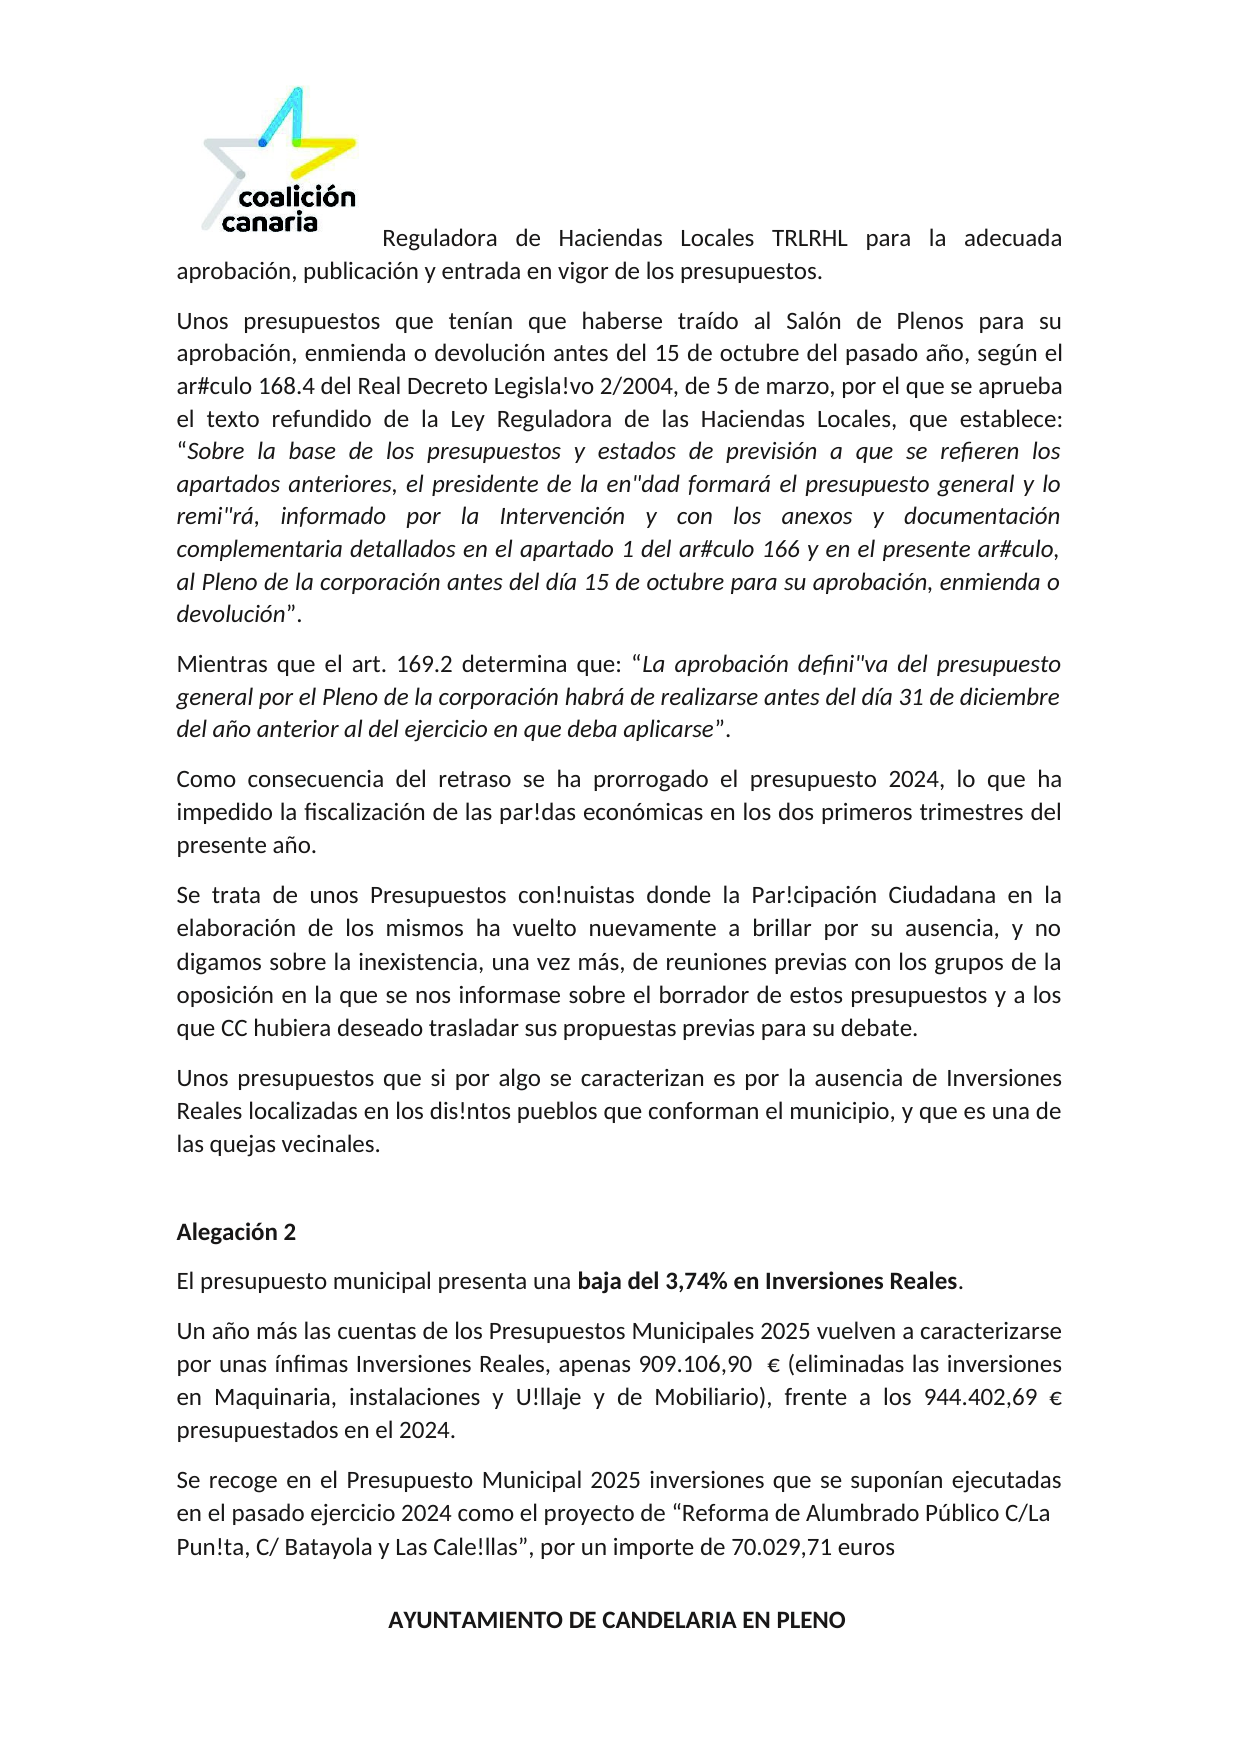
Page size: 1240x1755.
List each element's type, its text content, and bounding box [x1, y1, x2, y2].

text Pun!ta, C/ Batayola y Las Cale!llas”, por un importe de 70.029,71 euros [176, 1531, 1063, 1561]
text Un año más las cuentas de los Presupuestos Municipales 2025 vuelven a caracterizarse por unas ínfimas Inversiones Reales, apenas 909.106,90 € (eliminadas las inversiones en Maquinaria, instalaciones y U!llaje y de Mobiliario), frente a los 944.402,69 € presupuestados en el 2024. [176, 1315, 1063, 1445]
text Reguladora de Haciendas Locales TRLRHL para la adecuada aprobación, publicación y entrada en vigor de los presupuestos. [176, 222, 1063, 286]
text Se trata de unos Presupuestos con!nuistas donde la Par!cipación Ciudadana en la elaboración de los mismos ha vuelto nuevamente a brillar por su ausencia, y no digamos sobre la inexistencia, una vez más, de reuniones previas con los grupos de la oposición en la que se nos informase sobre el borrador de estos presupuestos y a los que CC hubiera deseado trasladar sus propuestas previas para su debate. [176, 879, 1063, 1043]
text Como consecuencia del retraso se ha prorrogado el presupuesto 2024, lo que ha impedido la fiscalización de las par!das económicas en los dos primeros trimestres del presente año. [176, 763, 1063, 860]
text Alegación 2 [176, 1216, 1063, 1246]
text Se recoge en el Presupuesto Municipal 2025 inversiones que se suponían ejecutadas en el pasado ejercicio 2024 como el proyecto de “Reforma de Alumbrado Público C/La [176, 1464, 1063, 1528]
text El presupuesto municipal presenta una baja del 3,74% en Inversiones Reales. [176, 1265, 1063, 1296]
text Unos presupuestos que tenían que haberse traído al Salón de Plenos para su aprobación, enmienda o devolución antes del 15 de octubre del pasado año, según el ar#culo 168.4 del Real Decreto Legisla!vo 2/2004, de 5 de marzo, por el que se aprueba el texto refundido de la Ley Reguladora de las Haciendas Locales, que establece: “Sobre la base de los presupuestos y estados de previsión a que se refieren los apartados anteriores, el presidente de la en"dad formará el presupuesto general y lo remi"rá, informado por la Intervención y con los anexos y documentación complementaria detallados en el apartado 1 del ar#culo 166 y en el presente ar#culo, al Pleno de la corporación antes del día 15 de octubre para su aprobación, enmienda o devolución”. [176, 305, 1064, 629]
text Mientras que el art. 169.2 determina que: “La aprobación defini"va del presupuesto general por el Pleno de la corporación habrá de realizarse antes del día 31 de diciembre del año anterior al del ejercicio en que deba aplicarse”. [176, 648, 1064, 744]
text Unos presupuestos que si por algo se caracterizan es por la ausencia de Inversiones Reales localizadas en los dis!ntos pueblos que conforman el municipio, y que es una de las quejas vecinales. [176, 1062, 1063, 1159]
